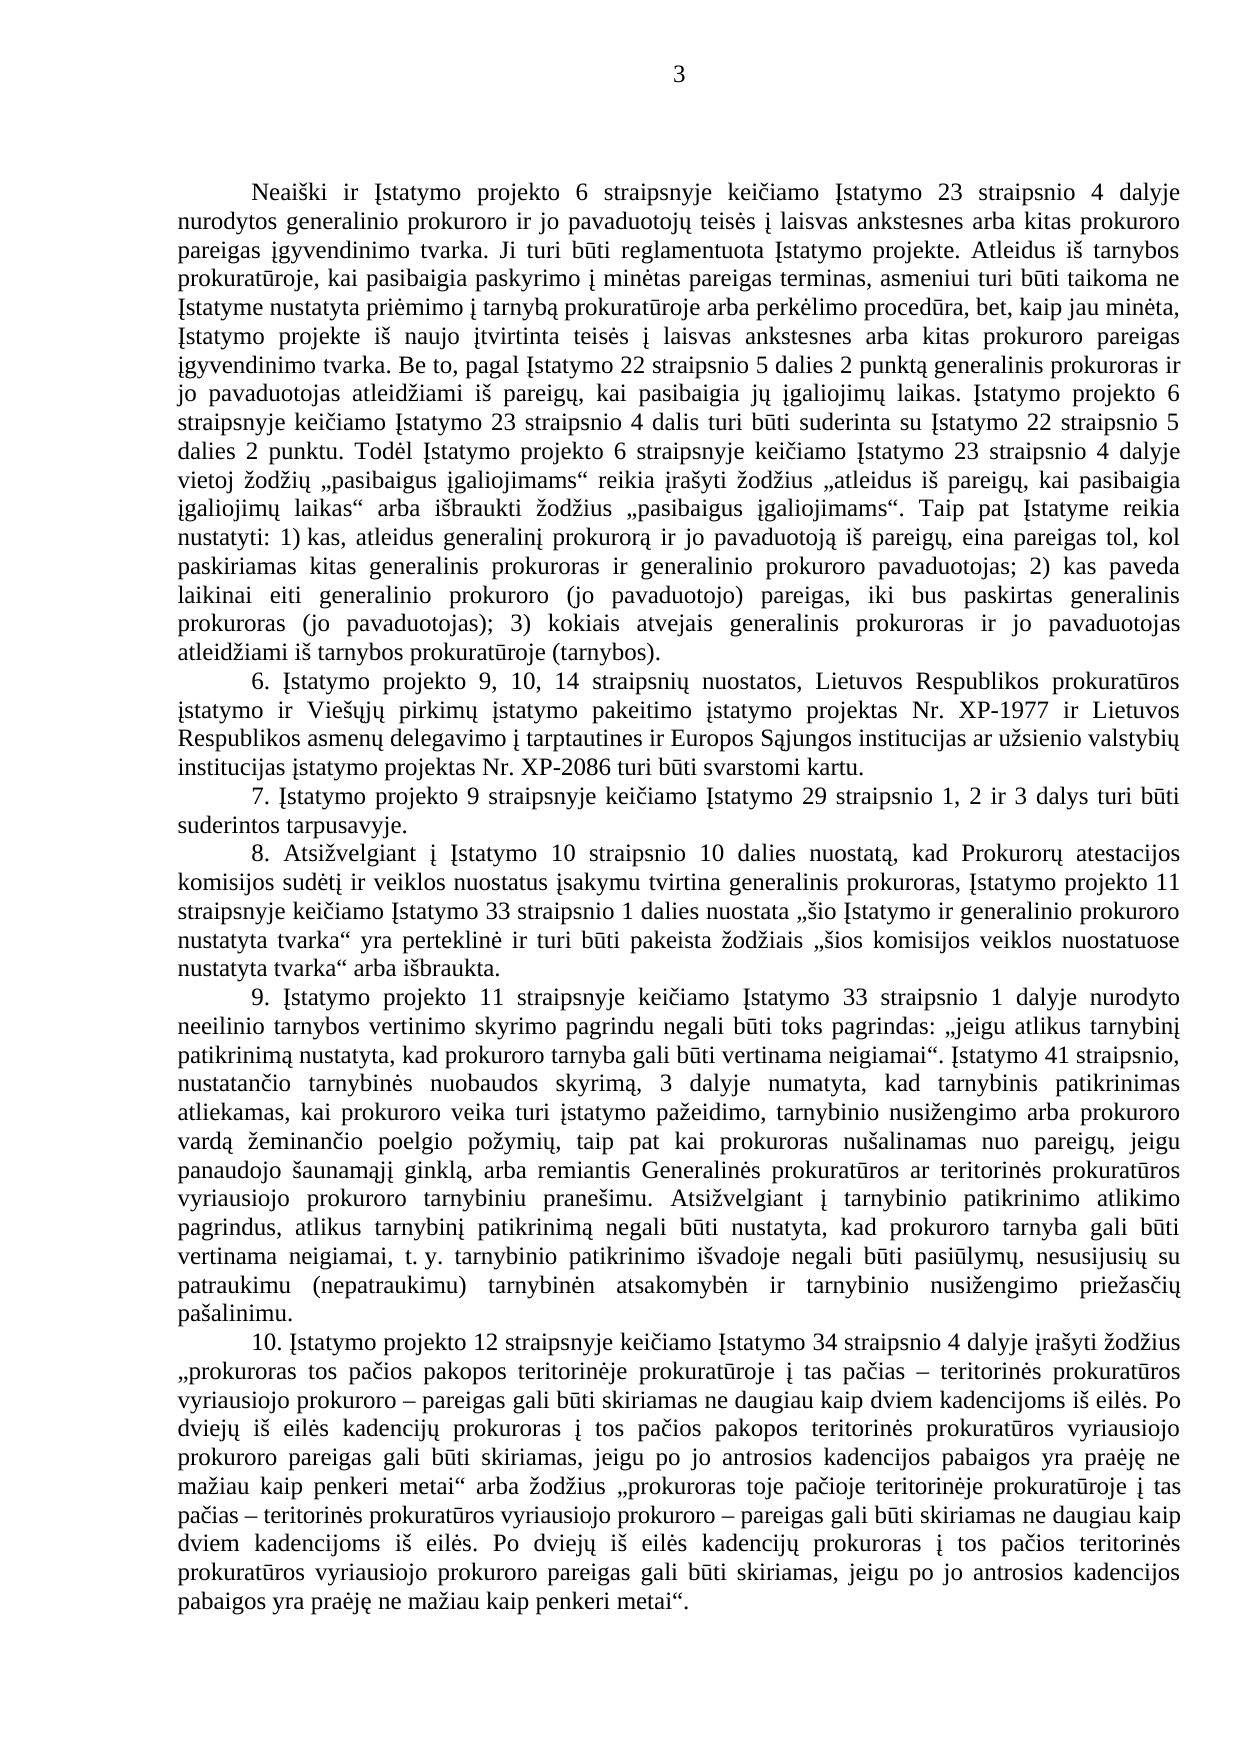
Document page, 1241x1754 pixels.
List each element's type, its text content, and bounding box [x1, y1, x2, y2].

text 8. Atsižvelgiant į Įstatymo 10 straipsnio 10 dalies nuostatą, kad Prokurorų atestacijos komisijos sudėtį ir veiklos nuostatus įsakymu tvirtina generalinis prokuroras, Įstatymo projekto 11 straipsnyje keičiamo Įstatymo 33 straipsnio 1 dalies nuostata „šio Įstatymo ir generalinio prokuroro nustatyta tvarka“ yra perteklinė ir turi būti pakeista žodžiais „šios komisijos veiklos nuostatuose nustatyta tvarka“ arba išbraukta. [177, 838, 1181, 982]
text 7. Įstatymo projekto 9 straipsnyje keičiamo Įstatymo 29 straipsnio 1, 2 ir 3 dalys turi būti suderintos tarpusavyje. [177, 781, 1181, 838]
text Neaiški ir Įstatymo projekto 6 straipsnyje keičiamo Įstatymo 23 straipsnio 4 dalyje nurodytos generalinio prokuroro ir jo pavaduotojų teisės į laisvas ankstesnes arba kitas prokuroro pareigas įgyvendinimo tvarka. Ji turi būti reglamentuota Įstatymo projekte. Atleidus iš tarnybos prokuratūroje, kai pasibaigia paskyrimo į minėtas pareigas terminas, asmeniui turi būti taikoma ne Įstatyme nustatyta priėmimo į tarnybą prokuratūroje arba perkėlimo procedūra, bet, kaip jau minėta, Įstatymo projekte iš naujo įtvirtinta teisės į laisvas ankstesnes arba kitas prokuroro pareigas įgyvendinimo tvarka. Be to, pagal Įstatymo 22 straipsnio 5 dalies 2 punktą generalinis prokuroras ir jo pavaduotojas atleidžiami iš pareigų, kai pasibaigia jų įgaliojimų laikas. Įstatymo projekto 6 straipsnyje keičiamo Įstatymo 23 straipsnio 4 dalis turi būti suderinta su Įstatymo 22 straipsnio 5 dalies 2 punktu. Todėl Įstatymo projekto 6 straipsnyje keičiamo Įstatymo 23 straipsnio 4 dalyje vietoj žodžių „pasibaigus įgaliojimams“ reikia įrašyti žodžius „atleidus iš pareigų, kai pasibaigia įgaliojimų laikas“ arba išbraukti žodžius „pasibaigus įgaliojimams“. Taip pat Įstatyme reikia nustatyti: 1) kas, atleidus generalinį prokurorą ir jo pavaduotoją iš pareigų, eina pareigas tol, kol paskiriamas kitas generalinis prokuroras ir generalinio prokuroro pavaduotojas; 2) kas paveda laikinai eiti generalinio prokuroro (jo pavaduotojo) pareigas, iki bus paskirtas generalinis prokuroras (jo pavaduotojas); 3) kokiais atvejais generalinis prokuroras ir jo pavaduotojas atleidžiami iš tarnybos prokuratūroje (tarnybos). [177, 177, 1181, 666]
text 6. Įstatymo projekto 9, 10, 14 straipsnių nuostatos, Lietuvos Respublikos prokuratūros įstatymo ir Viešųjų pirkimų įstatymo pakeitimo įstatymo projektas Nr. XP-1977 ir Lietuvos Respublikos asmenų delegavimo į tarptautines ir Europos Sąjungos institucijas ar užsienio valstybių institucijas įstatymo projektas Nr. XP-2086 turi būti svarstomi kartu. [177, 666, 1181, 781]
text 10. Įstatymo projekto 12 straipsnyje keičiamo Įstatymo 34 straipsnio 4 dalyje įrašyti žodžius „prokuroras tos pačios pakopos teritorinėje prokuratūroje į tas pačias – teritorinės prokuratūros vyriausiojo prokuroro – pareigas gali būti skiriamas ne daugiau kaip dviem kadencijoms iš eilės. Po dviejų iš eilės kadencijų prokuroras į tos pačios pakopos teritorinės prokuratūros vyriausiojo prokuroro pareigas gali būti skiriamas, jeigu po jo antrosios kadencijos pabaigos yra praėję ne mažiau kaip penkeri metai“ arba žodžius „prokuroras toje pačioje teritorinėje prokuratūroje į tas pačias – teritorinės prokuratūros vyriausiojo prokuroro – pareigas gali būti skiriamas ne daugiau kaip dviem kadencijoms iš eilės. Po dviejų iš eilės kadencijų prokuroras į tos pačios teritorinės prokuratūros vyriausiojo prokuroro pareigas gali būti skiriamas, jeigu po jo antrosios kadencijos pabaigos yra praėję ne mažiau kaip penkeri metai“. [177, 1327, 1181, 1615]
text 9. Įstatymo projekto 11 straipsnyje keičiamo Įstatymo 33 straipsnio 1 dalyje nurodyto neeilinio tarnybos vertinimo skyrimo pagrindu negali būti toks pagrindas: „jeigu atlikus tarnybinį patikrinimą nustatyta, kad prokuroro tarnyba gali būti vertinama neigiamai“. Įstatymo 41 straipsnio, nustatančio tarnybinės nuobaudos skyrimą, 3 dalyje numatyta, kad tarnybinis patikrinimas atliekamas, kai prokuroro veika turi įstatymo pažeidimo, tarnybinio nusižengimo arba prokuroro vardą žeminančio poelgio požymių, taip pat kai prokuroras nušalinamas nuo pareigų, jeigu panaudojo šaunamąjį ginklą, arba remiantis Generalinės prokuratūros ar teritorinės prokuratūros vyriausiojo prokuroro tarnybiniu pranešimu. Atsižvelgiant į tarnybinio patikrinimo atlikimo pagrindus, atlikus tarnybinį patikrinimą negali būti nustatyta, kad prokuroro tarnyba gali būti vertinama neigiamai, t. y. tarnybinio patikrinimo išvadoje negali būti pasiūlymų, nesusijusių su patraukimu (nepatraukimu) tarnybinėn atsakomybėn ir tarnybinio nusižengimo priežasčių pašalinimu. [177, 982, 1181, 1327]
